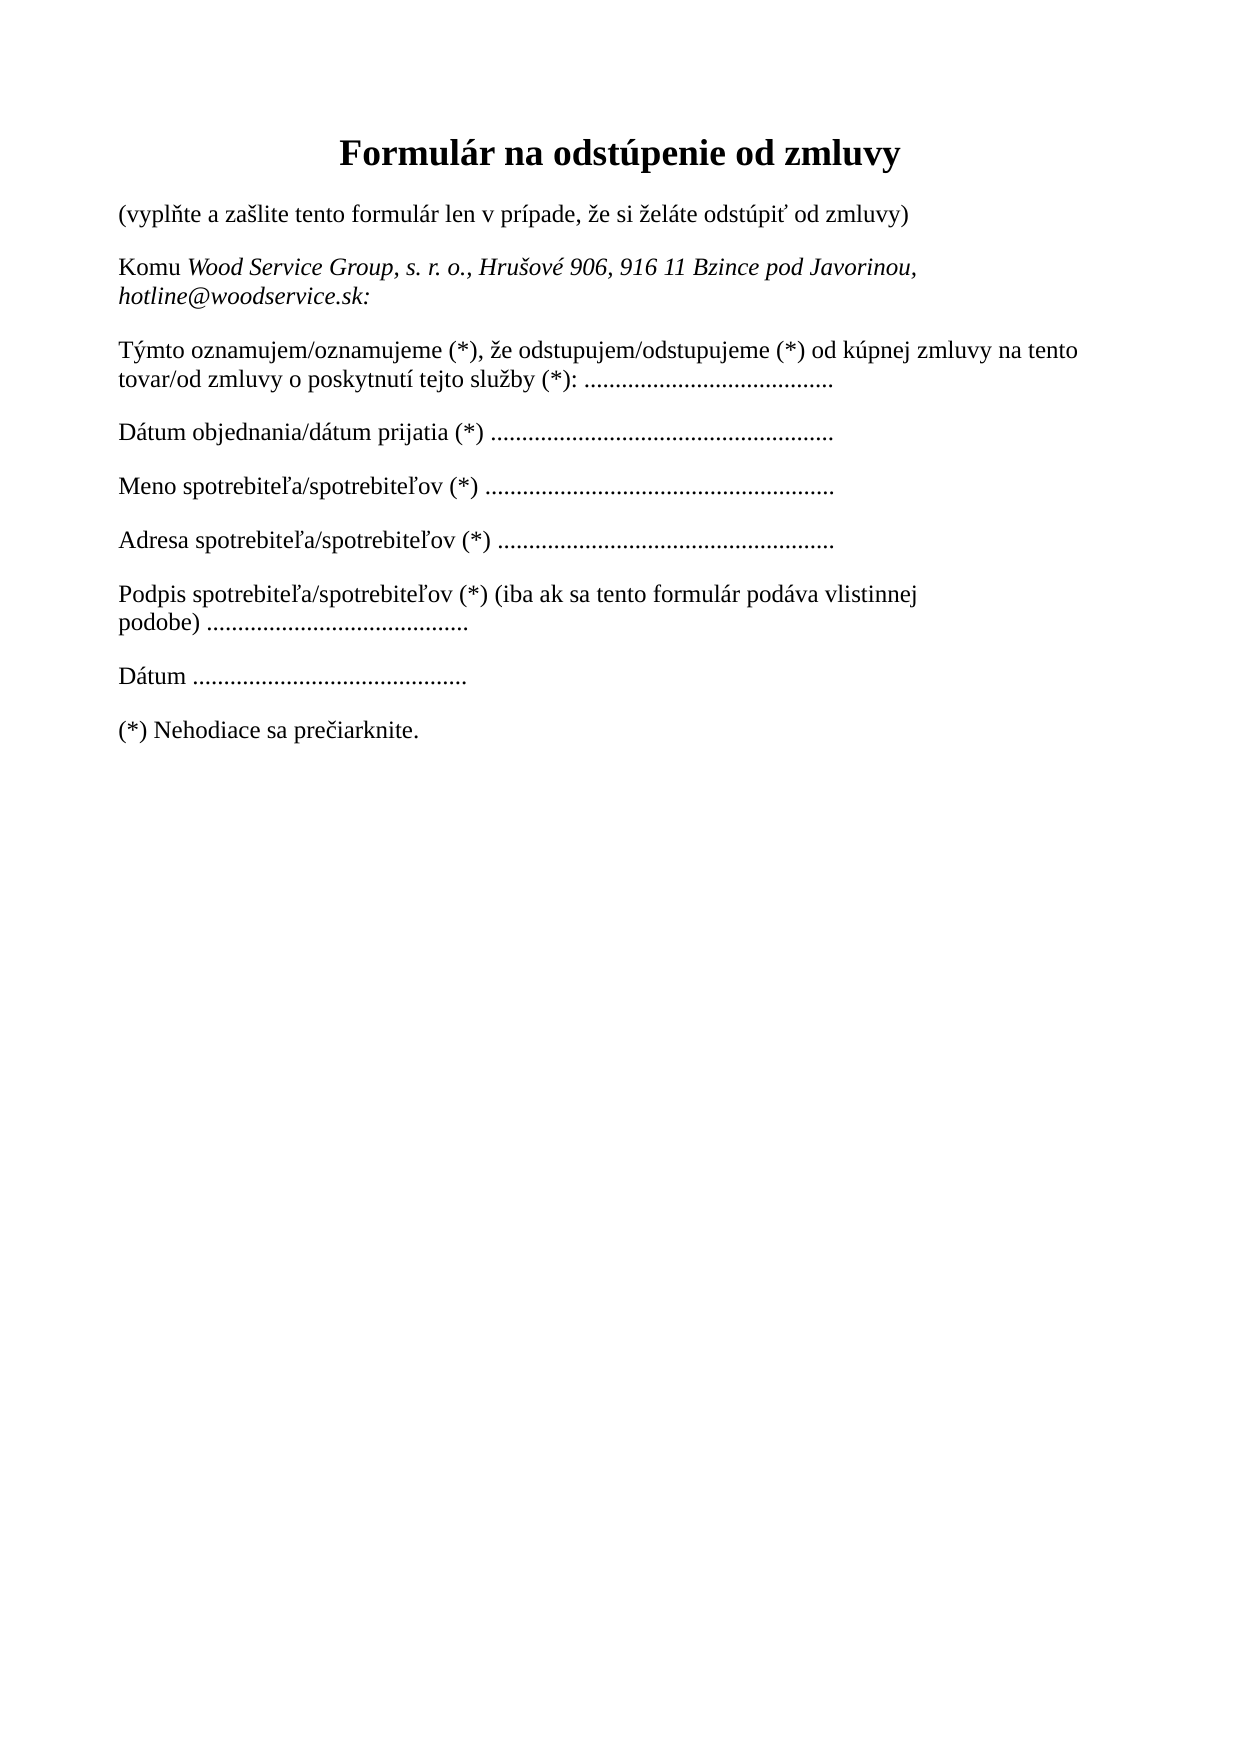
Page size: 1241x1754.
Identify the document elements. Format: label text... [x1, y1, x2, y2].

subtitle Adresa spotrebiteľa/spotrebiteľov (*) ...................................................... [118, 525, 1122, 554]
subtitle Meno spotrebiteľa/spotrebiteľov (*) ........................................................ [118, 471, 1122, 500]
subtitle Podpis spotrebiteľa/spotrebiteľov (*) (iba ak sa tento formulár podáva vlistinnej podobe) .......................................... [118, 579, 1122, 636]
subtitle (*) Nehodiace sa prečiarknite. [118, 715, 1122, 744]
subtitle Formulár na odstúpenie od zmluvy [118, 131, 1122, 174]
subtitle Dátum objednania/dátum prijatia (*) ....................................................... [118, 417, 1122, 446]
subtitle Týmto oznamujem/oznamujeme (*), že odstupujem/odstupujeme (*) od kúpnej zmluvy na tento tovar/od zmluvy o poskytnutí tejto služby (*): ........................................ [118, 335, 1122, 392]
subtitle Dátum ............................................ [118, 661, 1122, 690]
subtitle Komu Wood Service Group, s. r. o., Hrušové 906, 916 11 Bzince pod Javorinou, hotline@woodservice.sk: [118, 252, 1122, 310]
subtitle (vyplňte a zašlite tento formulár len v prípade, že si želáte odstúpiť od zmluvy) [118, 199, 1122, 227]
